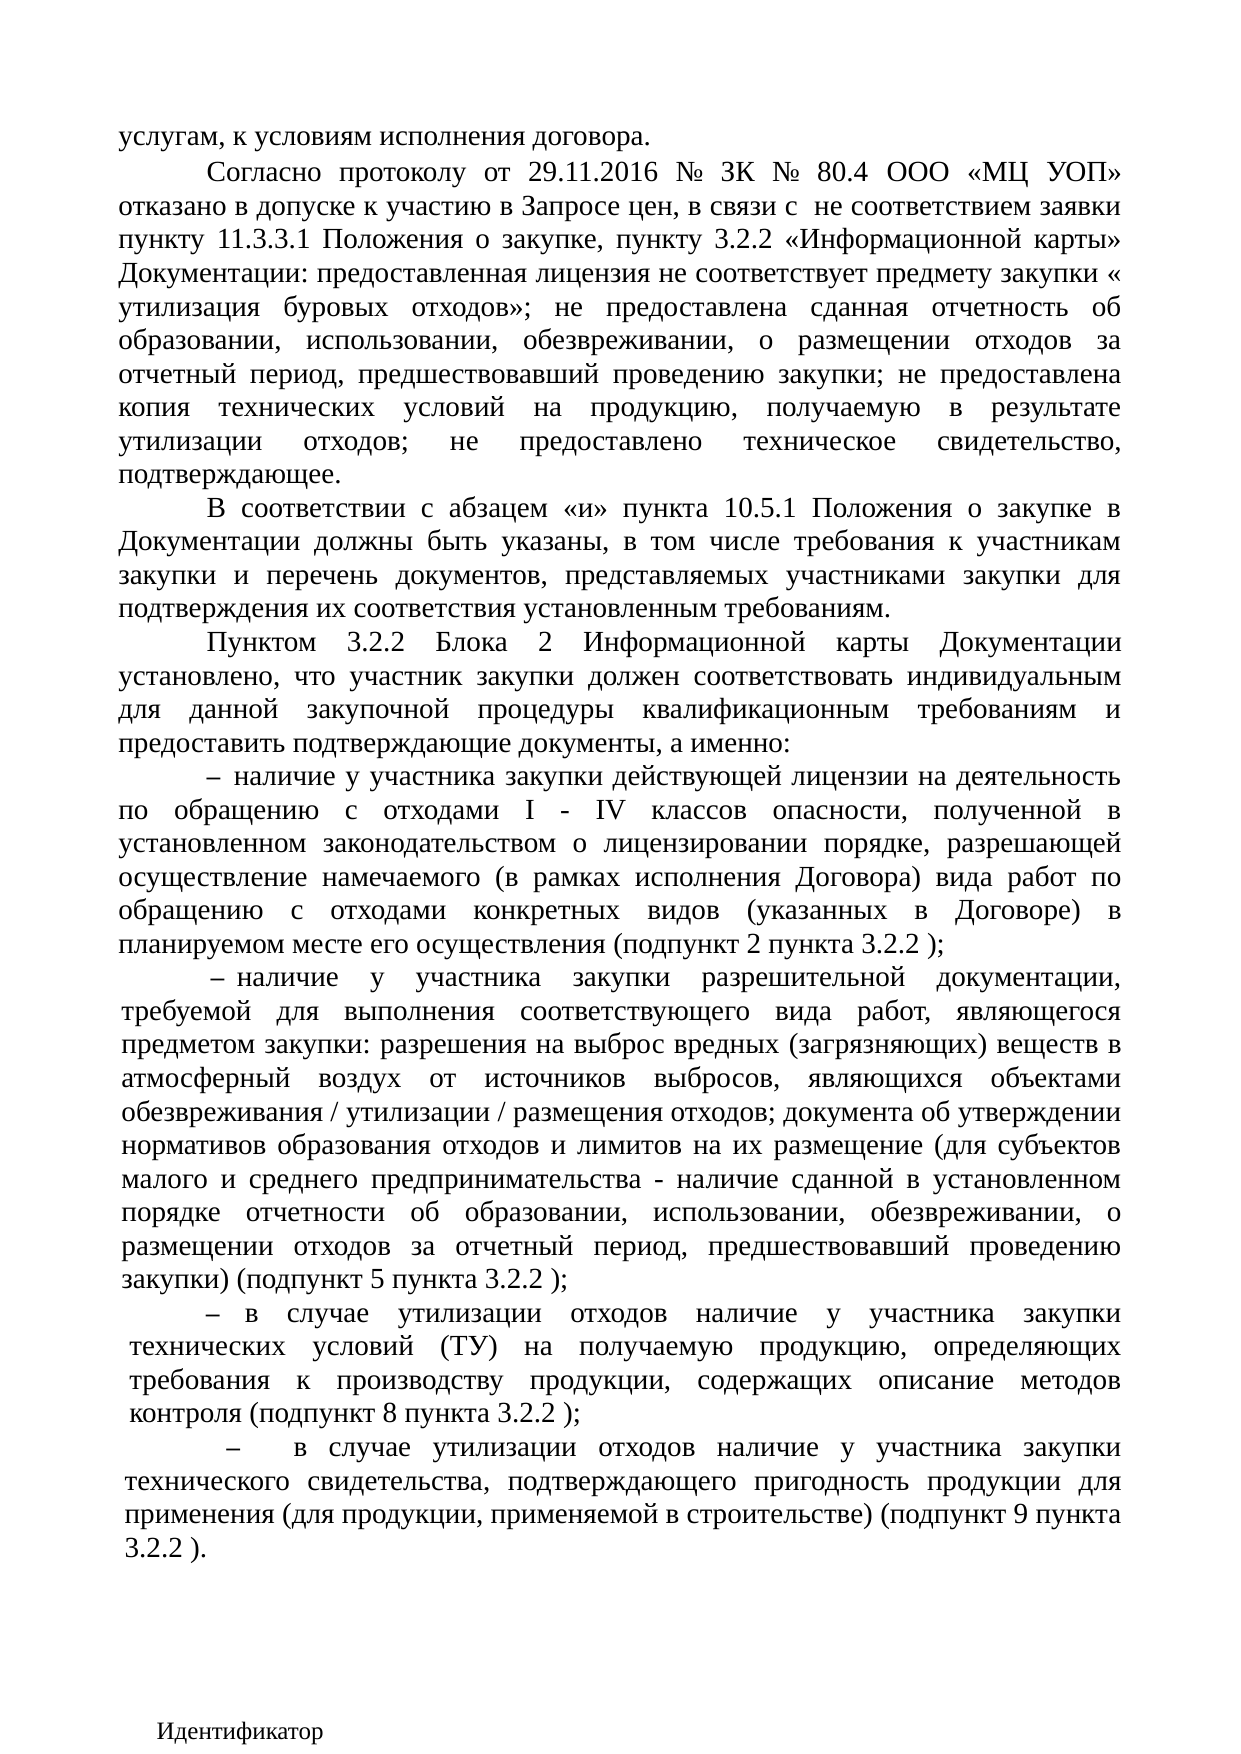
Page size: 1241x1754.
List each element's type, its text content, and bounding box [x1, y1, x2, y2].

text Пунктом 3.2.2 Блока 2 Информационной карты Документации установлено, что участник закупки должен соответствовать индивидуальным для данной закупочной процедуры квалификационным требованиям и предоставить подтверждающие документы, а именно: [118, 624, 1122, 758]
list в случае утилизации отходов наличие у участника закупки технического свидетельства, подтверждающего пригодность продукции для применения (для продукции, применяемой в строительстве) (подпункт 9 пункта 3.2.2 ). [124, 1429, 1122, 1563]
list наличие у участника закупки действующей лицензии на деятельность по обращению с отходами I - IV классов опасности, полученной в установленном законодательством о лицензировании порядке, разрешающей осуществление намечаемого (в рамках исполнения Договора) вида работ по обращению с отходами конкретных видов (указанных в Договоре) в планируемом месте его осуществления (подпункт 2 пункта 3.2.2 ); [118, 758, 1122, 959]
text услугам, к условиям исполнения договора. [118, 118, 1122, 152]
text Согласно протоколу от 29.11.2016 № ЗК № 80.4 ООО «МЦ УОП» отказано в допуске к участию в Запросе цен, в связи с не соответствием заявки пункту 11.3.3.1 Положения о закупке, пункту 3.2.2 «Информационной карты» Документации: предоставленная лицензия не соответствует предмету закупки « утилизация буровых отходов»; не предоставлена сданная отчетность об образовании, использовании, обезвреживании, о размещении отходов за отчетный период, предшествовавший проведению закупки; не предоставлена копия технических условий на продукцию, получаемую в результате утилизации отходов; не предоставлено техническое свидетельство, подтверждающее. [118, 154, 1122, 490]
text В соответствии с абзацем «и» пункта 10.5.1 Положения о закупке в Документации должны быть указаны, в том числе требования к участникам закупки и перечень документов, представляемых участниками закупки для подтверждения их соответствия установленным требованиям. [118, 490, 1122, 624]
list наличие у участника закупки разрешительной документации, требуемой для выполнения соответствующего вида работ, являющегося предметом закупки: разрешения на выброс вредных (загрязняющих) веществ в атмосферный воздух от источников выбросов, являющихся объектами обезвреживания / утилизации / размещения отходов; документа об утверждении нормативов образования отходов и лимитов на их размещение (для субъектов малого и среднего предпринимательства - наличие сданной в установленном порядке отчетности об образовании, использовании, обезвреживании, о размещении отходов за отчетный период, предшествовавший проведению закупки) (подпункт 5 пункта 3.2.2 ); [121, 959, 1122, 1295]
list в случае утилизации отходов наличие у участника закупки технических условий (ТУ) на получаемую продукцию, определяющих требования к производству продукции, содержащих описание методов контроля (подпункт 8 пункта 3.2.2 ); [129, 1295, 1122, 1429]
